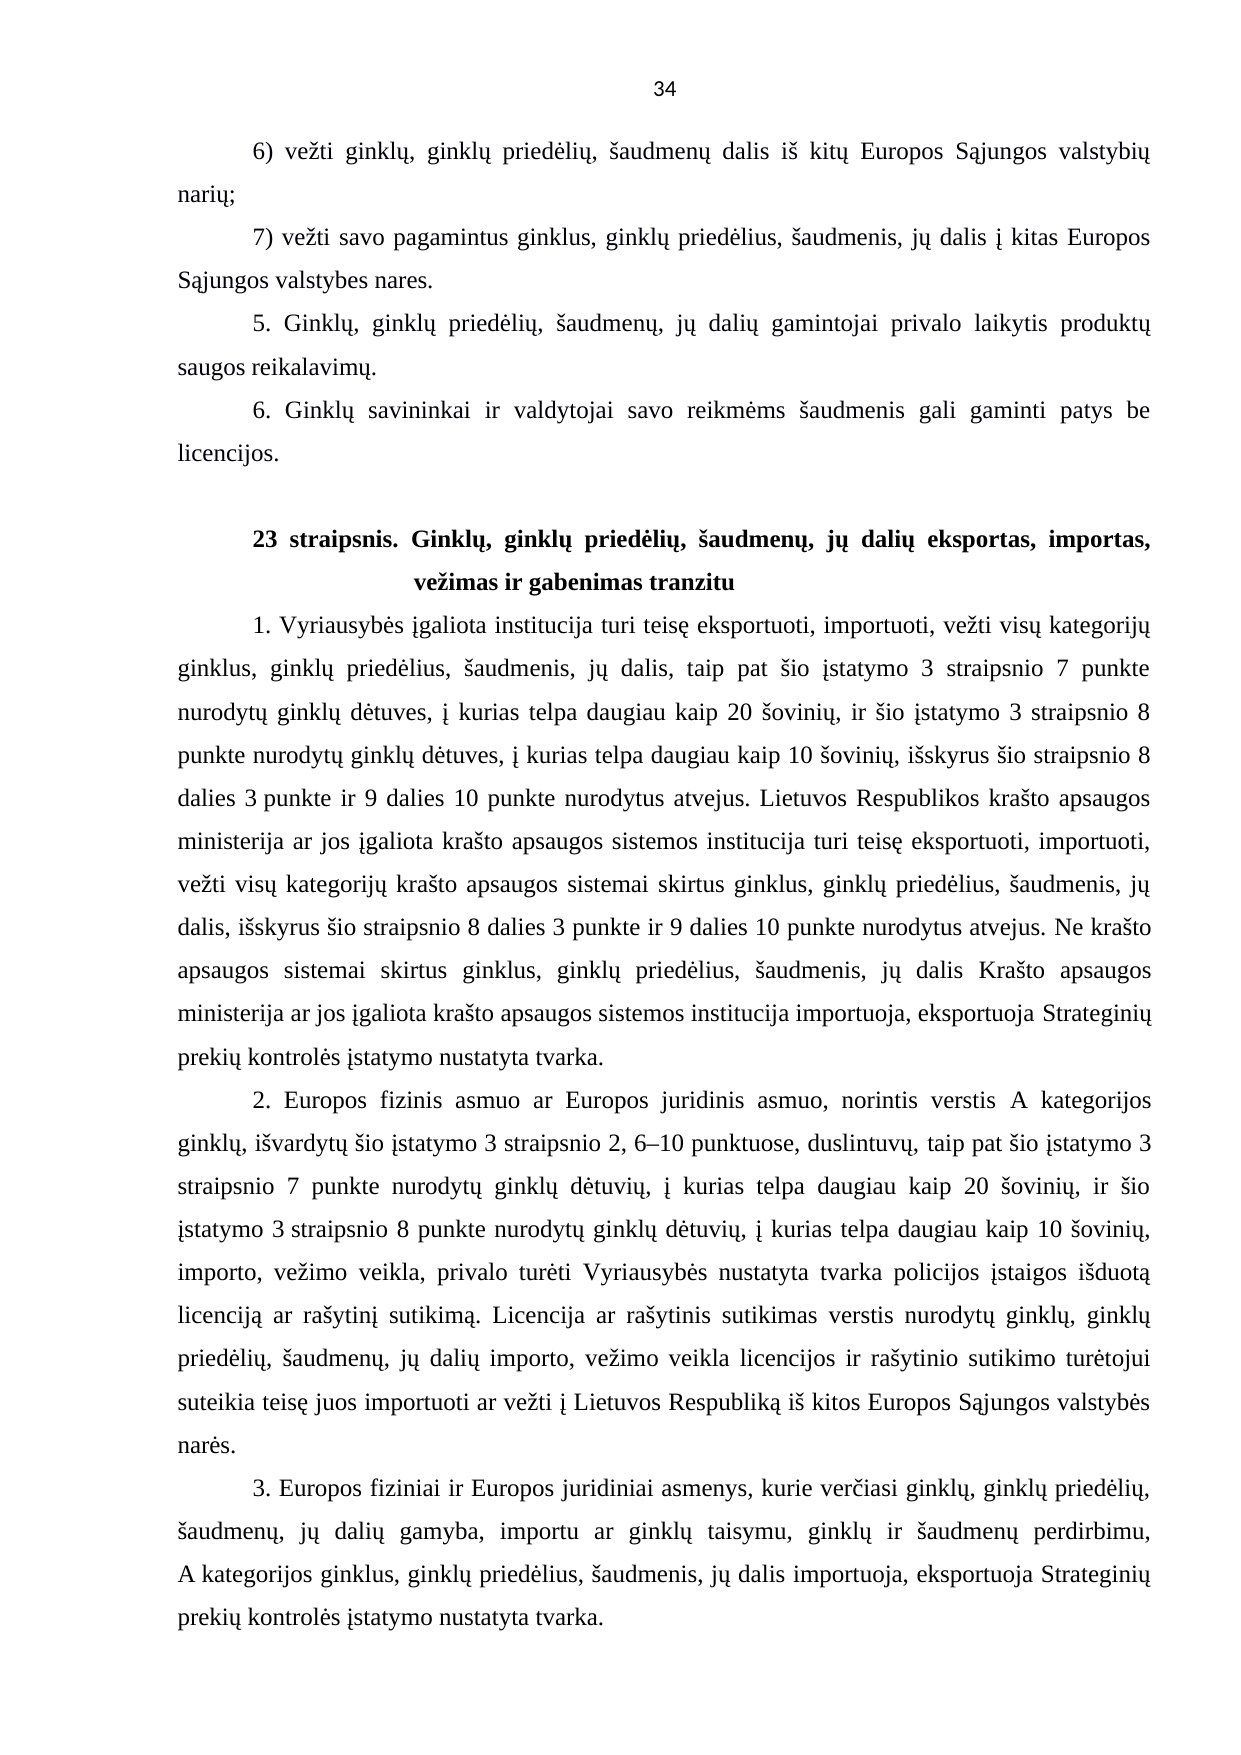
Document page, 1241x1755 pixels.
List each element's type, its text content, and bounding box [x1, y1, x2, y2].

text 7) vežti savo pagamintus ginklus, ginklų priedėlius, šaudmenis, jų dalis į kitas Europos Sąjungos valstybes nares. [177, 222, 1152, 294]
text 6) vežti ginklų, ginklų priedėlių, šaudmenų dalis iš kitų Europos Sąjungos valstybių narių; [177, 136, 1152, 208]
text 2. Europos fizinis asmuo ar Europos juridinis asmuo, norintis verstis A kategorijos ginklų, išvardytų šio įstatymo 3 straipsnio 2, 6–10 punktuose, duslintuvų, taip pat šio įstatymo 3 straipsnio 7 punkte nurodytų ginklų dėtuvių, į kurias telpa daugiau kaip 20 šovinių, ir šio įstatymo 3 straipsnio 8 punkte nurodytų ginklų dėtuvių, į kurias telpa daugiau kaip 10 šovinių, importo, vežimo veikla, privalo turėti Vyriausybės nustatyta tvarka policijos įstaigos išduotą licenciją ar rašytinį sutikimą. Licencija ar rašytinis sutikimas verstis nurodytų ginklų, ginklų priedėlių, šaudmenų, jų dalių importo, vežimo veikla licencijos ir rašytinio sutikimo turėtojui suteikia teisę juos importuoti ar vežti į Lietuvos Respubliką iš kitos Europos Sąjungos valstybės narės. [177, 1085, 1152, 1458]
text 23 straipsnis. Ginklų, ginklų priedėlių, šaudmenų, jų dalių eksportas, importas, vežimas ir gabenimas tranzitu [252, 524, 1152, 596]
text 5. Ginklų, ginklų priedėlių, šaudmenų, jų dalių gamintojai privalo laikytis produktų saugos reikalavimų. [177, 308, 1152, 380]
text 1. Vyriausybės įgaliota institucija turi teisę eksportuoti, importuoti, vežti visų kategorijų ginklus, ginklų priedėlius, šaudmenis, jų dalis, taip pat šio įstatymo 3 straipsnio 7 punkte nurodytų ginklų dėtuves, į kurias telpa daugiau kaip 20 šovinių, ir šio įstatymo 3 straipsnio 8 punkte nurodytų ginklų dėtuves, į kurias telpa daugiau kaip 10 šovinių, išskyrus šio straipsnio 8 dalies 3 punkte ir 9 dalies 10 punkte nurodytus atvejus. Lietuvos Respublikos krašto apsaugos ministerija ar jos įgaliota krašto apsaugos sistemos institucija turi teisę eksportuoti, importuoti, vežti visų kategorijų krašto apsaugos sistemai skirtus ginklus, ginklų priedėlius, šaudmenis, jų dalis, išskyrus šio straipsnio 8 dalies 3 punkte ir 9 dalies 10 punkte nurodytus atvejus. Ne krašto apsaugos sistemai skirtus ginklus, ginklų priedėlius, šaudmenis, jų dalis Krašto apsaugos ministerija ar jos įgaliota krašto apsaugos sistemos institucija importuoja, eksportuoja Strateginių prekių kontrolės įstatymo nustatyta tvarka. [177, 610, 1152, 1070]
text 6. Ginklų savininkai ir valdytojai savo reikmėms šaudmenis gali gaminti patys be licencijos. [177, 395, 1152, 467]
text 3. Europos fiziniai ir Europos juridiniai asmenys, kurie verčiasi ginklų, ginklų priedėlių, šaudmenų, jų dalių gamyba, importu ar ginklų taisymu, ginklų ir šaudmenų perdirbimu, A kategorijos ginklus, ginklų priedėlius, šaudmenis, jų dalis importuoja, eksportuoja Strateginių prekių kontrolės įstatymo nustatyta tvarka. [177, 1473, 1152, 1631]
